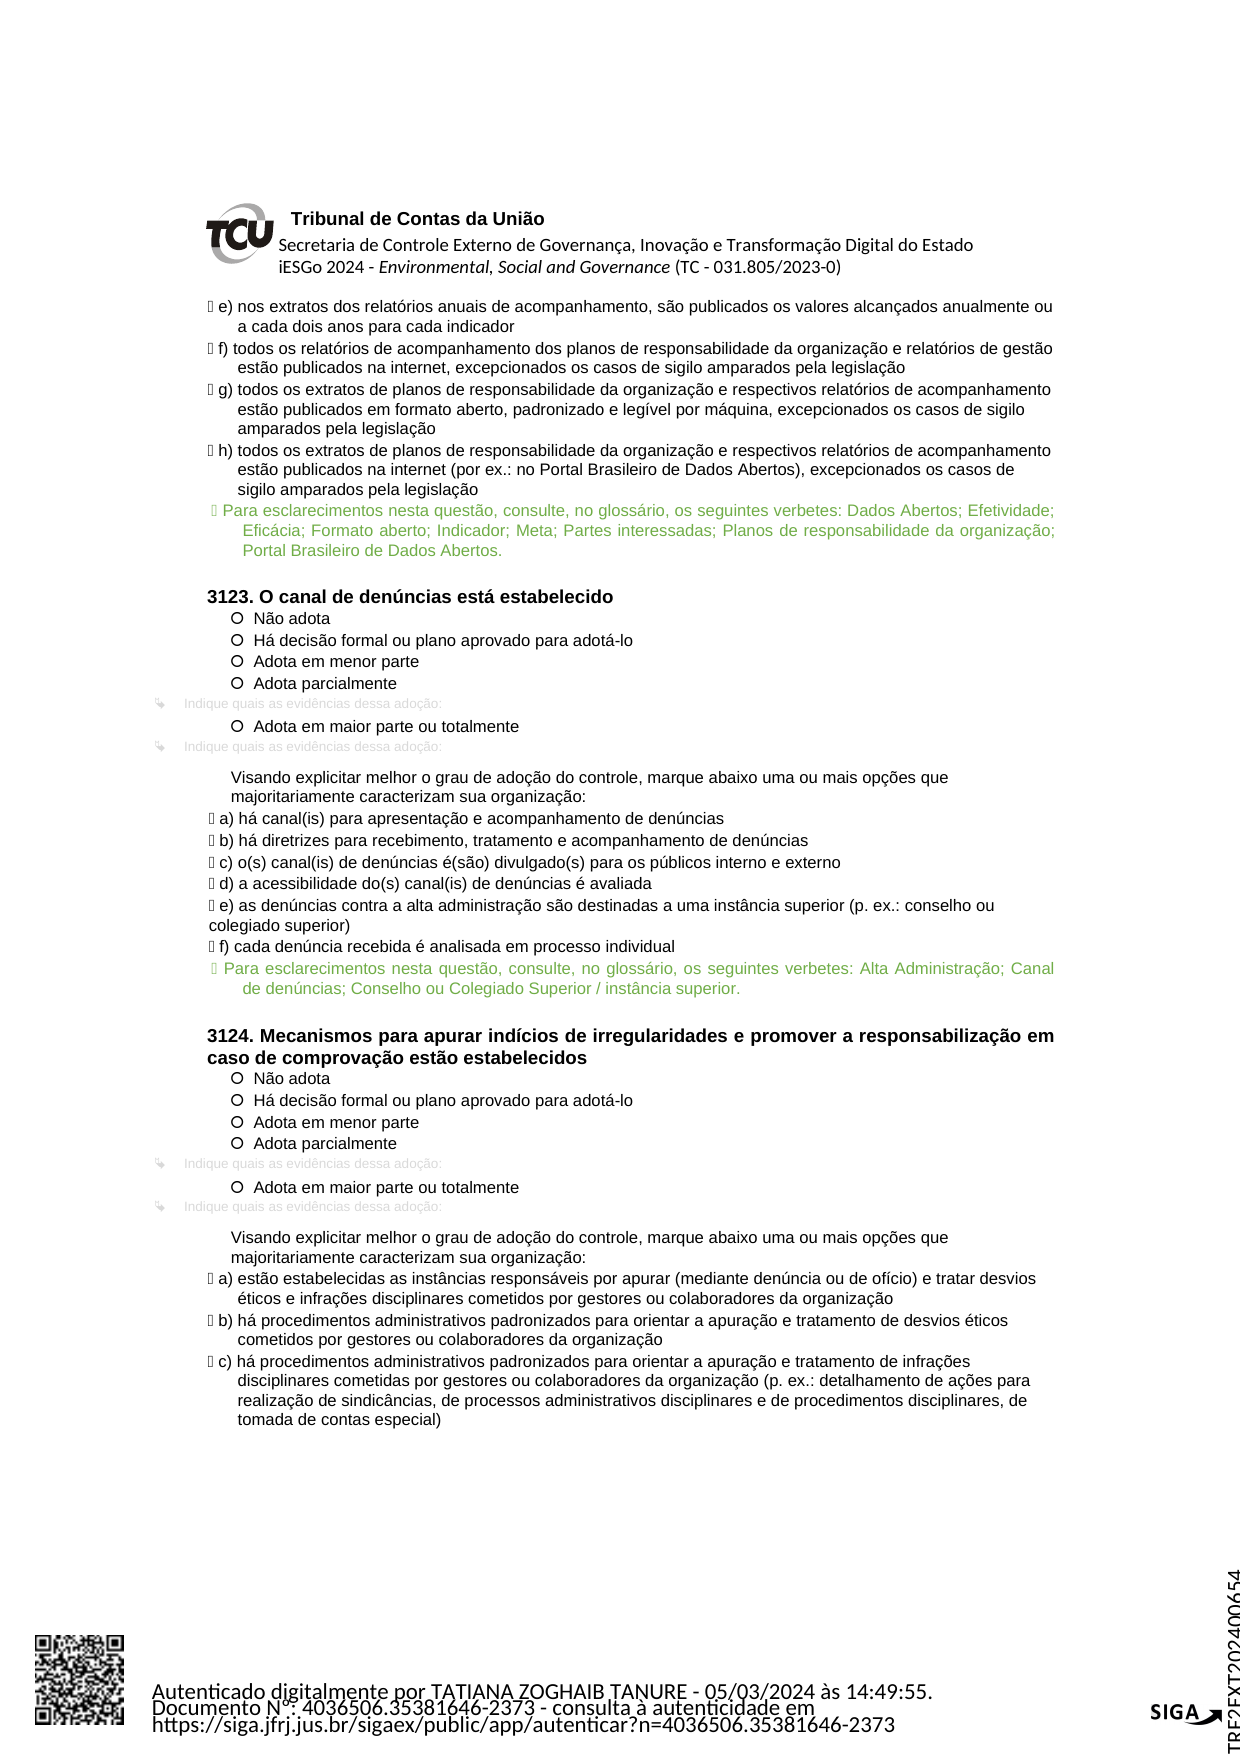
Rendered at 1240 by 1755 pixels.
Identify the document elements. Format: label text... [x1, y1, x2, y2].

list Indique quais as evidências dessa adoção: [154, 1156, 538, 1172]
text  h) todos os extratos de planos de responsabilidade da organização e respectivos relatórios de acompanhamento estão publicados na internet (por ex.: no Portal Brasileiro de Dados Abertos), excepcionados os casos de sigilo amparados pela legislação [207, 441, 1055, 499]
text  Para esclarecimentos nesta questão, consulte, no glossário, os seguintes verbetes: Dados Abertos; Efetividade; Eficácia; Formato aberto; Indicador; Meta; Partes interessadas; Planos de responsabilidade da organização; Portal Brasileiro de Dados Abertos. [211, 501, 1056, 559]
list Não adota [229, 609, 1055, 628]
list Indique quais as evidências dessa adoção: [154, 739, 538, 754]
text  b) há procedimentos administrativos padronizados para orientar a apuração e tratamento de desvios éticos cometidos por gestores ou colaboradores da organização [207, 1310, 1055, 1349]
list Adota em menor parte [229, 652, 1055, 671]
subtitle 3124. Mecanismos para apurar indícios de irregularidades e promover a responsabilização em caso de comprovação estão estabelecidos [207, 1024, 1056, 1068]
text  b) há diretrizes para recebimento, tratamento e acompanhamento de denúncias [208, 831, 1055, 850]
text  e) nos extratos dos relatórios anuais de acompanhamento, são publicados os valores alcançados anualmente ou a cada dois anos para cada indicador [207, 297, 1055, 336]
text  g) todos os extratos de planos de responsabilidade da organização e respectivos relatórios de acompanhamento estão publicados em formato aberto, padronizado e legível por máquina, excepcionados os casos de sigilo amparados pela legislação [207, 380, 1055, 438]
text  c) há procedimentos administrativos padronizados para orientar a apuração e tratamento de infrações disciplinares cometidas por gestores ou colaboradores da organização (p. ex.: detalhamento de ações para realização de sindicâncias, de processos administrativos disciplinares e de procedimentos disciplinares, de tomada de contas especial) [207, 1352, 1055, 1429]
text Visando explicitar melhor o grau de adoção do controle, marque abaixo uma ou mais opções que majoritariamente caracterizam sua organização: [231, 768, 1055, 806]
list Adota em menor parte [229, 1112, 1055, 1132]
text  a) estão estabelecidas as instâncias responsáveis por apurar (mediante denúncia ou de ofício) e tratar desvios éticos e infrações disciplinares cometidos por gestores ou colaboradores da organização [207, 1269, 1055, 1308]
list Indique quais as evidências dessa adoção: [154, 696, 538, 711]
text  Para esclarecimentos nesta questão, consulte, no glossário, os seguintes verbetes: Alta Administração; Canal de denúncias; Conselho ou Colegiado Superior / instância superior. [211, 959, 1056, 998]
text  e) as denúncias contra a alta administração são destinadas a uma instância superior (p. ex.: conselho ou colegiado superior) [208, 896, 1055, 935]
text  f) cada denúncia recebida é analisada em processo individual [208, 937, 1055, 956]
text  f) todos os relatórios de acompanhamento dos planos de responsabilidade da organização e relatórios de gestão estão publicados na internet, excepcionados os casos de sigilo amparados pela legislação [207, 338, 1055, 377]
text  d) a acessibilidade do(s) canal(is) de denúncias é avaliada [208, 874, 1055, 893]
list Não adota [229, 1069, 1055, 1088]
list Adota parcialmente [229, 1134, 1055, 1153]
text Visando explicitar melhor o grau de adoção do controle, marque abaixo uma ou mais opções que majoritariamente caracterizam sua organização: [231, 1228, 1055, 1267]
text  c) o(s) canal(is) de denúncias é(são) divulgado(s) para os públicos interno e externo [208, 852, 1055, 872]
list Há decisão formal ou plano aprovado para adotá-lo [229, 1091, 1055, 1110]
text  a) há canal(is) para apresentação e acompanhamento de denúncias [208, 809, 1055, 828]
subtitle 3123. O canal de denúncias está estabelecido [207, 586, 1056, 608]
list Adota em maior parte ou totalmente [229, 717, 1055, 736]
list Adota em maior parte ou totalmente [229, 1177, 1055, 1197]
list Adota parcialmente [229, 674, 1055, 693]
list Indique quais as evidências dessa adoção: [154, 1199, 538, 1215]
list Há decisão formal ou plano aprovado para adotá-lo [229, 630, 1055, 650]
